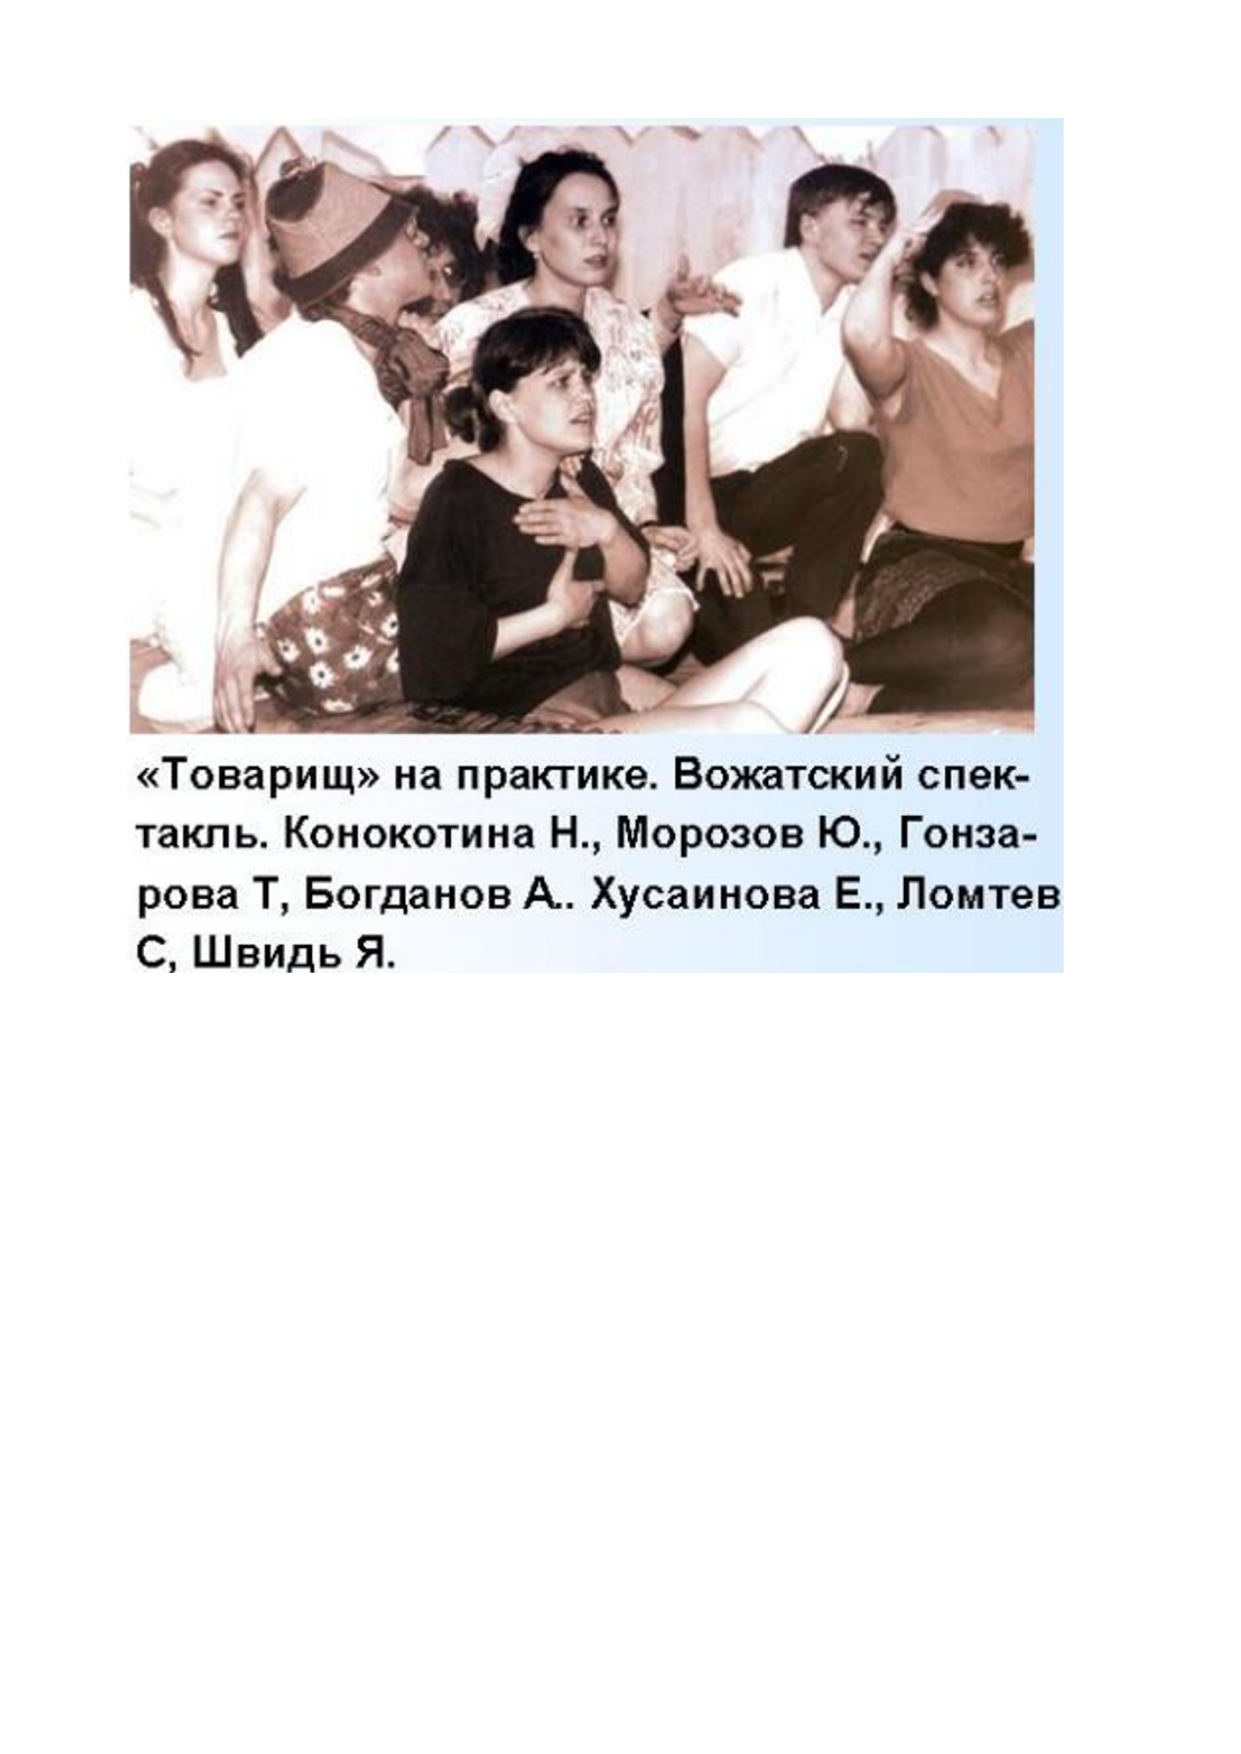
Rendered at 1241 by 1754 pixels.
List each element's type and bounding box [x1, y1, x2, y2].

picture [126, 118, 1064, 973]
